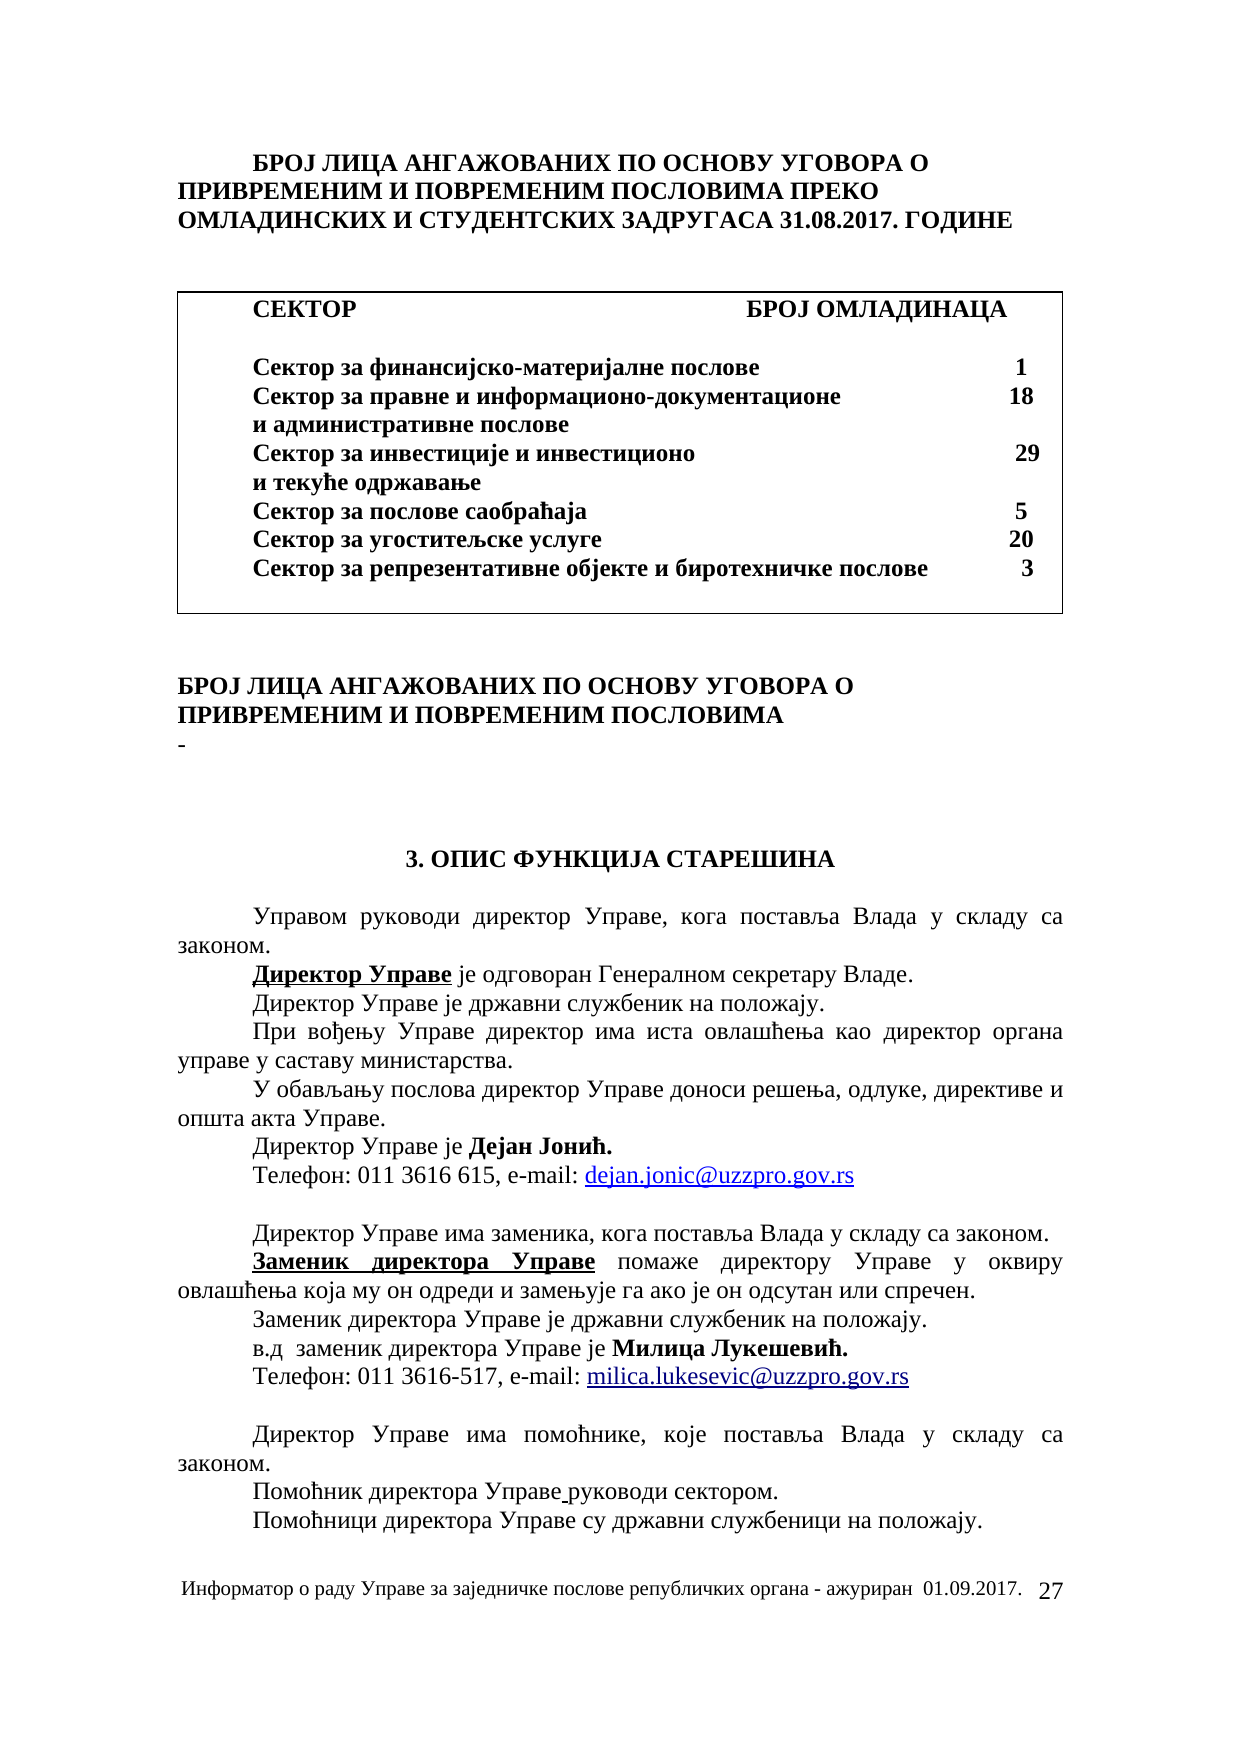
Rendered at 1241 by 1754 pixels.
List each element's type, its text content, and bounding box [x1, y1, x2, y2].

text Директор Управе има помоћнике, које поставља Влада у складу са законом. [177, 1419, 1063, 1476]
text Директор Управе је одговоран Генералном секретару Владе. [177, 959, 1063, 988]
text и административне послове [178, 406, 1062, 435]
text Директор Управе је Дејан Јонић. [177, 1131, 1063, 1160]
text Помоћници директора Управе су државни службеници на положају. [177, 1505, 1063, 1534]
text Сектор за репрезентативне објекте и биротехничке послове 3 [178, 550, 1062, 582]
text и текуће одржавање [178, 464, 1062, 493]
text Управом руководи директор Управе, кога поставља Влада у складу са законом. [177, 901, 1063, 959]
text При вођењу Управе директор има иста овлашћења као директор органа управе у саставу министарства. [177, 1016, 1063, 1074]
text Помоћник директора Управе руководи сектором. [177, 1476, 1063, 1505]
text Директор Управе има заменика, кога поставља Влада у складу са законом. [177, 1218, 1063, 1246]
text Сектор за послове саобраћаја 5 [178, 493, 1062, 521]
text 3. ОПИС ФУНКЦИЈА СТАРЕШИНА [177, 844, 1063, 873]
text У обављању послова директор Управе доноси решења, одлуке, директиве и општа акта Управе. [177, 1074, 1063, 1131]
text БРОЈ ЛИЦА АНГАЖОВАНИХ ПО ОСНОВУ УГОВОРА О ПРИВРЕМЕНИМ И ПОВРЕМЕНИМ ПОСЛОВИМА ПРЕКО ОМЛАДИНСКИХ И СТУДЕНТСКИХ ЗАДРУГАСА 31.08.2017. ГОДИНЕ [177, 148, 1063, 234]
text в.д заменик директора Управе је Милица Лукешевић. [177, 1333, 1063, 1361]
text Заменик директора Управе је државни службеник на положају. [177, 1304, 1063, 1333]
text БРОЈ ЛИЦА АНГАЖОВАНИХ ПО ОСНОВУ УГОВОРА О ПРИВРЕМЕНИМ И ПОВРЕМЕНИМ ПОСЛОВИМА [177, 671, 1063, 729]
text Телефон: 011 3616 615, e-mail: dejan.jonic@uzzpro.gov.rs [177, 1160, 1063, 1189]
text - [177, 729, 1063, 758]
text Сектор за инвестиције и инвестиционо 29 [178, 435, 1062, 464]
text Сектор за финансијско-материјалне послове 1 [178, 349, 1062, 378]
text Директор Управе је државни службеник на положају. [177, 988, 1063, 1016]
text Телефон: 011 3616-517, e-mail: milica.lukesevic@uzzpro.gov.rs [177, 1361, 1063, 1390]
text Сектор за угоститељске услуге 20 [178, 521, 1062, 550]
text Заменик директора Управе помаже директору Управе у оквиру овлашћења која му он одреди и замењује га ако је он одсутан или спречен. [177, 1246, 1063, 1304]
text СЕКТОР БРОЈ ОМЛАДИНАЦА [178, 293, 1062, 323]
text Сектор за правне и информационо-документационе 18 [178, 378, 1062, 406]
